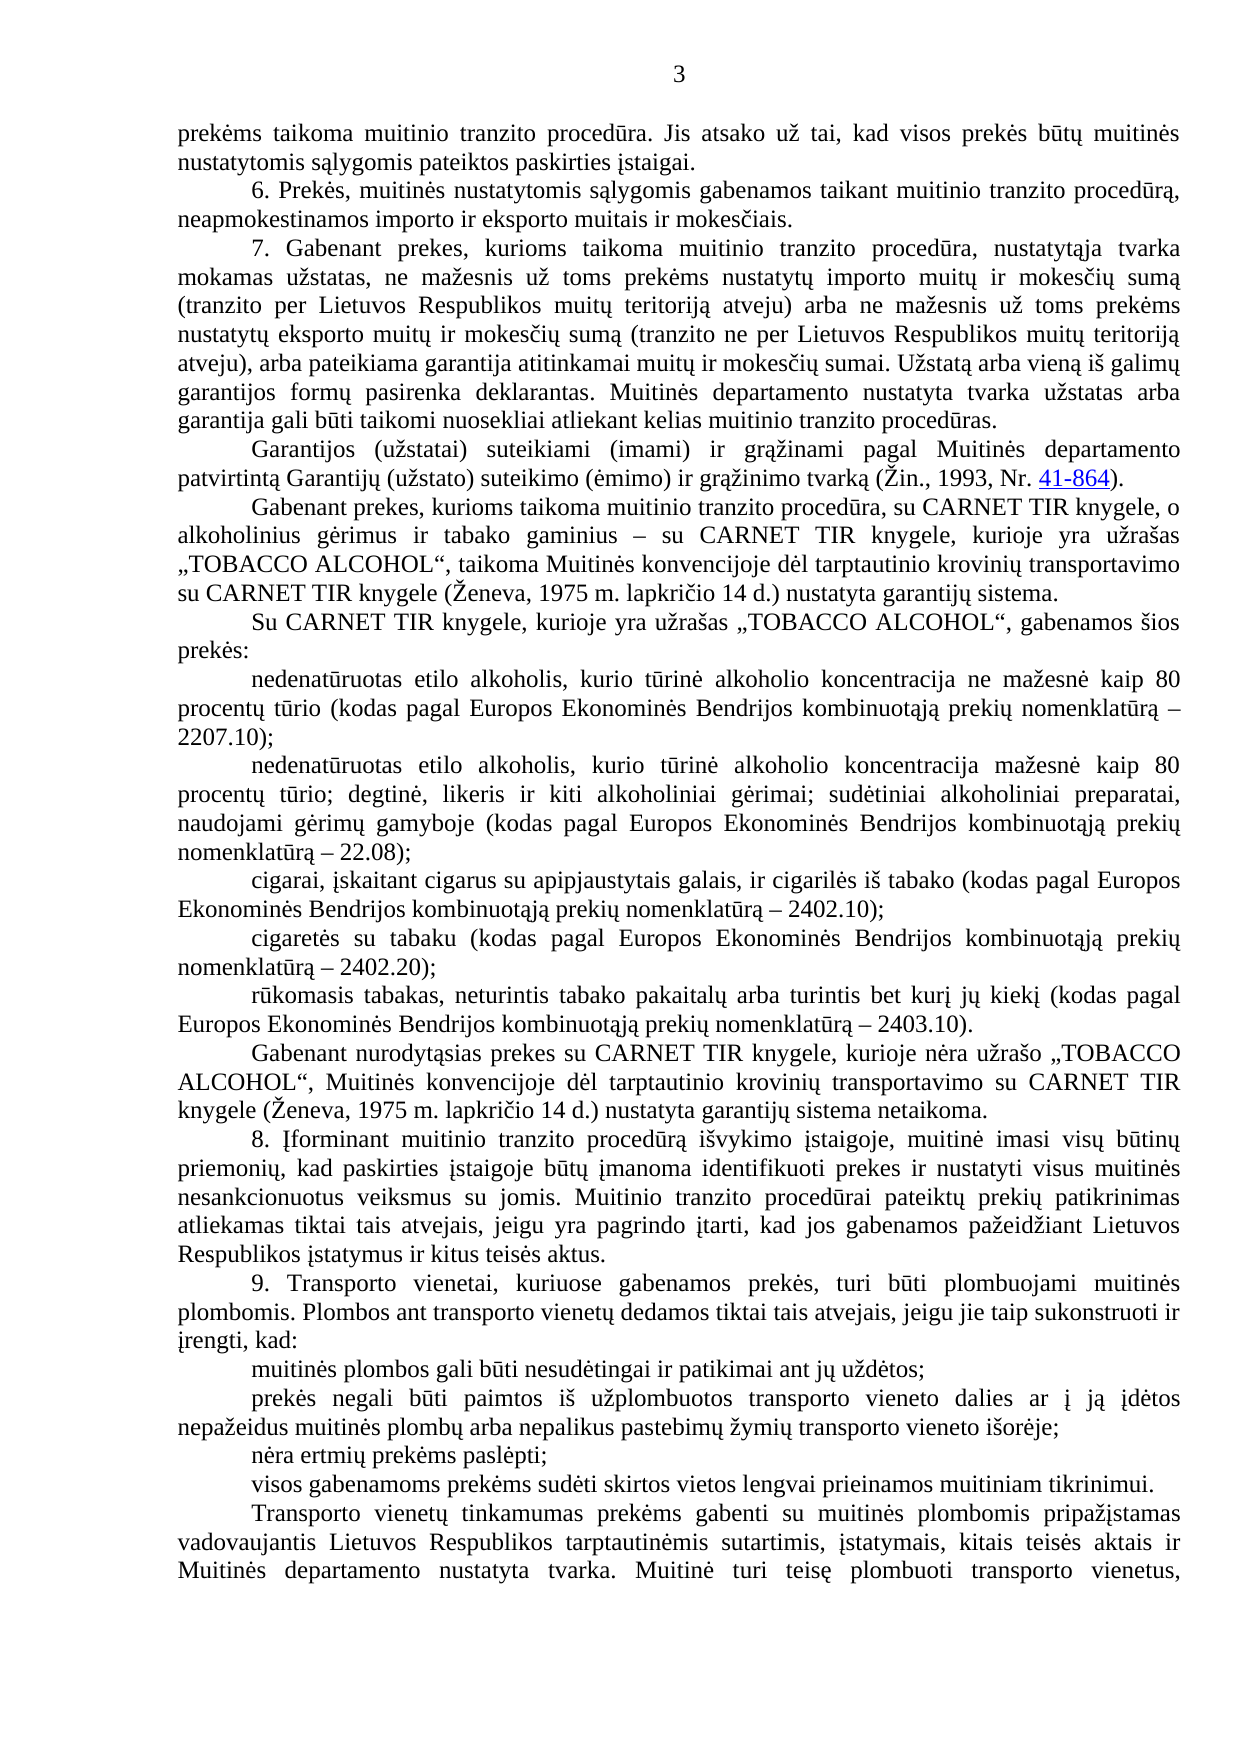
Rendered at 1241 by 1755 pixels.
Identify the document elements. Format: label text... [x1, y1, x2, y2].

text 8. Įforminant muitinio tranzito procedūrą išvykimo įstaigoje, muitinė imasi visų būtinų priemonių, kad paskirties įstaigoje būtų įmanoma identifikuoti prekes ir nustatyti visus muitinės nesankcionuotus veiksmus su jomis. Muitinio tranzito procedūrai pateiktų prekių patikrinimas atliekamas tiktai tais atvejais, jeigu yra pagrindo įtarti, kad jos gabenamos pažeidžiant Lietuvos Respublikos įstatymus ir kitus teisės aktus. [177, 1124, 1181, 1268]
text cigarai, įskaitant cigarus su apipjaustytais galais, ir cigarilės iš tabako (kodas pagal Europos Ekonominės Bendrijos kombinuotąją prekių nomenklatūrą – 2402.10); [177, 866, 1181, 923]
text rūkomasis tabakas, neturintis tabako pakaitalų arba turintis bet kurį jų kiekį (kodas pagal Europos Ekonominės Bendrijos kombinuotąją prekių nomenklatūrą – 2403.10). [177, 981, 1181, 1038]
text visos gabenamoms prekėms sudėti skirtos vietos lengvai prieinamos muitiniam tikrinimui. [177, 1469, 1181, 1498]
text Transporto vienetų tinkamumas prekėms gabenti su muitinės plombomis pripažįstamas vadovaujantis Lietuvos Respublikos tarptautinėmis sutartimis, įstatymais, kitais teisės aktais ir Muitinės departamento nustatyta tvarka. Muitinė turi teisę plombuoti transporto vienetus, [177, 1498, 1181, 1584]
text muitinės plombos gali būti nesudėtingai ir patikimai ant jų uždėtos; [177, 1354, 1181, 1383]
text Su CARNET TIR knygele, kurioje yra užrašas „TOBACCO ALCOHOL“, gabenamos šios prekės: [177, 607, 1181, 664]
text prekėms taikoma muitinio tranzito procedūra. Jis atsako už tai, kad visos prekės būtų muitinės nustatytomis sąlygomis pateiktos paskirties įstaigai. [177, 118, 1181, 176]
text prekės negali būti paimtos iš užplombuotos transporto vieneto dalies ar į ją įdėtos nepažeidus muitinės plombų arba nepalikus pastebimų žymių transporto vieneto išorėje; [177, 1383, 1181, 1441]
text nėra ertmių prekėms paslėpti; [177, 1441, 1181, 1469]
text Garantijos (užstatai) suteikiami (imami) ir grąžinami pagal Muitinės departamento patvirtintą Garantijų (užstato) suteikimo (ėmimo) ir grąžinimo tvarką (Žin., 1993, Nr. 41-864). [177, 434, 1181, 492]
text cigaretės su tabaku (kodas pagal Europos Ekonominės Bendrijos kombinuotąją prekių nomenklatūrą – 2402.20); [177, 923, 1181, 981]
text nedenatūruotas etilo alkoholis, kurio tūrinė alkoholio koncentracija ne mažesnė kaip 80 procentų tūrio (kodas pagal Europos Ekonominės Bendrijos kombinuotąją prekių nomenklatūrą – 2207.10); [177, 664, 1181, 751]
text Gabenant prekes, kurioms taikoma muitinio tranzito procedūra, su CARNET TIR knygele, o alkoholinius gėrimus ir tabako gaminius – su CARNET TIR knygele, kurioje yra užrašas „TOBACCO ALCOHOL“, taikoma Muitinės konvencijoje dėl tarptautinio krovinių transportavimo su CARNET TIR knygele (Ženeva, 1975 m. lapkričio 14 d.) nustatyta garantijų sistema. [177, 492, 1181, 607]
text nedenatūruotas etilo alkoholis, kurio tūrinė alkoholio koncentracija mažesnė kaip 80 procentų tūrio; degtinė, likeris ir kiti alkoholiniai gėrimai; sudėtiniai alkoholiniai preparatai, naudojami gėrimų gamyboje (kodas pagal Europos Ekonominės Bendrijos kombinuotąją prekių nomenklatūrą – 22.08); [177, 751, 1181, 866]
text 7. Gabenant prekes, kurioms taikoma muitinio tranzito procedūra, nustatytąja tvarka mokamas užstatas, ne mažesnis už toms prekėms nustatytų importo muitų ir mokesčių sumą (tranzito per Lietuvos Respublikos muitų teritoriją atveju) arba ne mažesnis už toms prekėms nustatytų eksporto muitų ir mokesčių sumą (tranzito ne per Lietuvos Respublikos muitų teritoriją atveju), arba pateikiama garantija atitinkamai muitų ir mokesčių sumai. Užstatą arba vieną iš galimų garantijos formų pasirenka deklarantas. Muitinės departamento nustatyta tvarka užstatas arba garantija gali būti taikomi nuosekliai atliekant kelias muitinio tranzito procedūras. [177, 233, 1181, 434]
text 9. Transporto vienetai, kuriuose gabenamos prekės, turi būti plombuojami muitinės plombomis. Plombos ant transporto vienetų dedamos tiktai tais atvejais, jeigu jie taip sukonstruoti ir įrengti, kad: [177, 1268, 1181, 1354]
text Gabenant nurodytąsias prekes su CARNET TIR knygele, kurioje nėra užrašo „TOBACCO ALCOHOL“, Muitinės konvencijoje dėl tarptautinio krovinių transportavimo su CARNET TIR knygele (Ženeva, 1975 m. lapkričio 14 d.) nustatyta garantijų sistema netaikoma. [177, 1038, 1181, 1124]
text 6. Prekės, muitinės nustatytomis sąlygomis gabenamos taikant muitinio tranzito procedūrą, neapmokestinamos importo ir eksporto muitais ir mokesčiais. [177, 176, 1181, 233]
